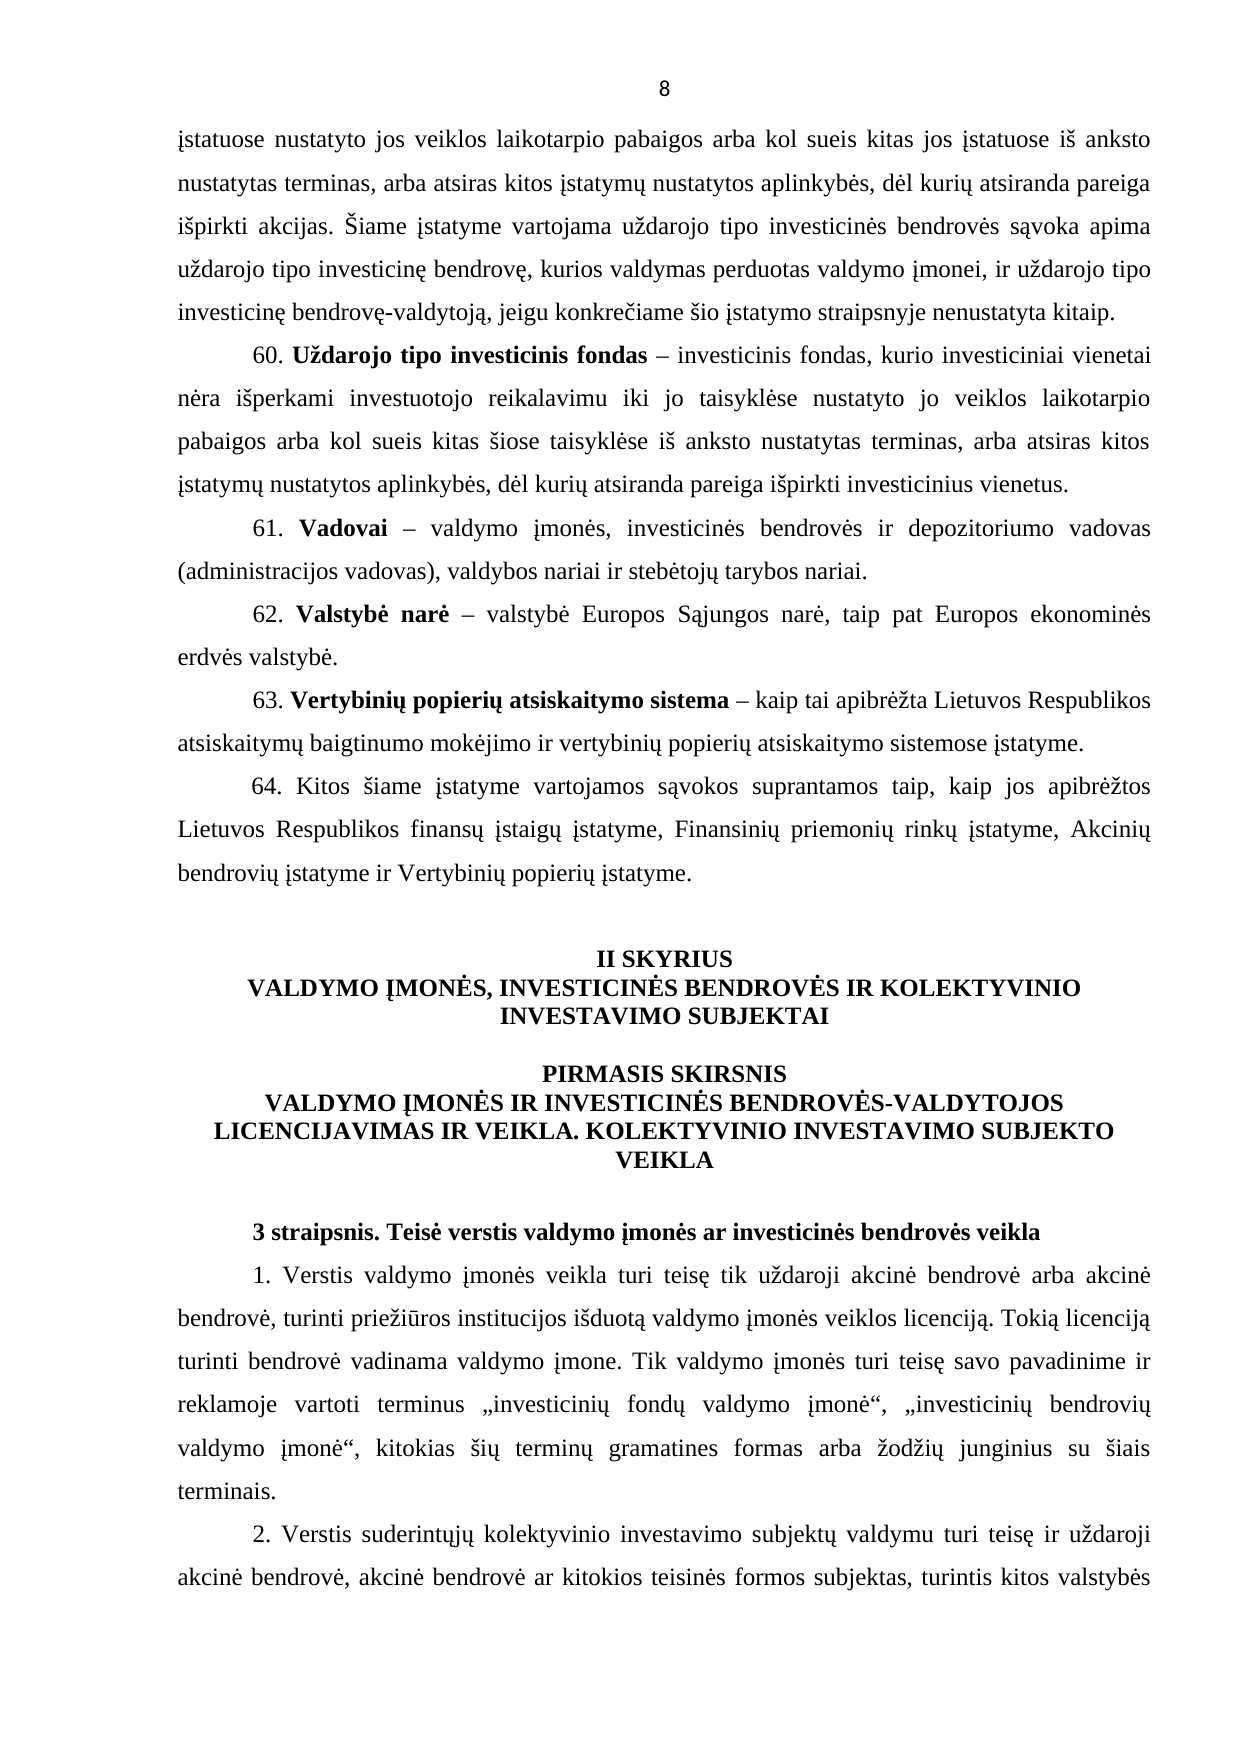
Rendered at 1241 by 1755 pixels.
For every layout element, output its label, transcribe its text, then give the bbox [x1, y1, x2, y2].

text 60. Uždarojo tipo investicinis fondas – investicinis fondas, kurio investiciniai vienetai nėra išperkami investuotojo reikalavimu iki jo taisyklėse nustatyto jo veiklos laikotarpio pabaigos arba kol sueis kitas šiose taisyklėse iš anksto nustatytas terminas, arba atsiras kitos įstatymų nustatytos aplinkybės, dėl kurių atsiranda pareiga išpirkti investicinius vienetus. [177, 340, 1152, 498]
text 63. Vertybinių popierių atsiskaitymo sistema – kaip tai apibrėžta Lietuvos Respublikos atsiskaitymų baigtinumo mokėjimo ir vertybinių popierių atsiskaitymo sistemose įstatyme. [177, 685, 1152, 757]
text 2. Verstis suderintųjų kolektyvinio investavimo subjektų valdymu turi teisę ir uždaroji akcinė bendrovė, akcinė bendrovė ar kitokios teisinės formos subjektas, turintis kitos valstybės [177, 1519, 1152, 1591]
text 3 straipsnis. Teisė verstis valdymo įmonės ar investicinės bendrovės veikla [252, 1217, 1152, 1246]
text 61. Vadovai – valdymo įmonės, investicinės bendrovės ir depozitoriumo vadovas (administracijos vadovas), valdybos nariai ir stebėtojų tarybos nariai. [177, 513, 1152, 584]
text PIRMASIS SKIRSNIS [177, 1059, 1152, 1088]
text 62. Valstybė narė – valstybė Europos Sąjungos narė, taip pat Europos ekonominės erdvės valstybė. [177, 599, 1152, 671]
text 64. Kitos šiame įstatyme vartojamos sąvokos suprantamos taip, kaip jos apibrėžtos Lietuvos Respublikos finansų įstaigų įstatyme, Finansinių priemonių rinkų įstatyme, Akcinių bendrovių įstatyme ir Vertybinių popierių įstatyme. [177, 771, 1152, 886]
text įstatuose nustatyto jos veiklos laikotarpio pabaigos arba kol sueis kitas jos įstatuose iš anksto nustatytas terminas, arba atsiras kitos įstatymų nustatytos aplinkybės, dėl kurių atsiranda pareiga išpirkti akcijas. Šiame įstatyme vartojama uždarojo tipo investicinės bendrovės sąvoka apima uždarojo tipo investicinę bendrovę, kurios valdymas perduotas valdymo įmonei, ir uždarojo tipo investicinę bendrovę-valdytoją, jeigu konkrečiame šio įstatymo straipsnyje nenustatyta kitaip. [177, 124, 1152, 326]
text VALDYMO ĮMONĖS IR INVESTICINĖS BENDROVĖS-VALDYTOJOS LICENCIJAVIMAS IR VEIKLA. KOLEKTYVINIO INVESTAVIMO SUBJEKTO VEIKLA [177, 1088, 1152, 1174]
text 1. Verstis valdymo įmonės veikla turi teisę tik uždaroji akcinė bendrovė arba akcinė bendrovė, turinti priežiūros institucijos išduotą valdymo įmonės veiklos licenciją. Tokią licenciją turinti bendrovė vadinama valdymo įmone. Tik valdymo įmonės turi teisę savo pavadinime ir reklamoje vartoti terminus „investicinių fondų valdymo įmonė“, „investicinių bendrovių valdymo įmonė“, kitokias šių terminų gramatines formas arba žodžių junginius su šiais terminais. [177, 1260, 1152, 1504]
text VALDYMO ĮMONĖS, INVESTICINĖS BENDROVĖS IR KOLEKTYVINIO INVESTAVIMO SUBJEKTAI [177, 973, 1152, 1030]
text II SKYRIUS [177, 944, 1152, 973]
